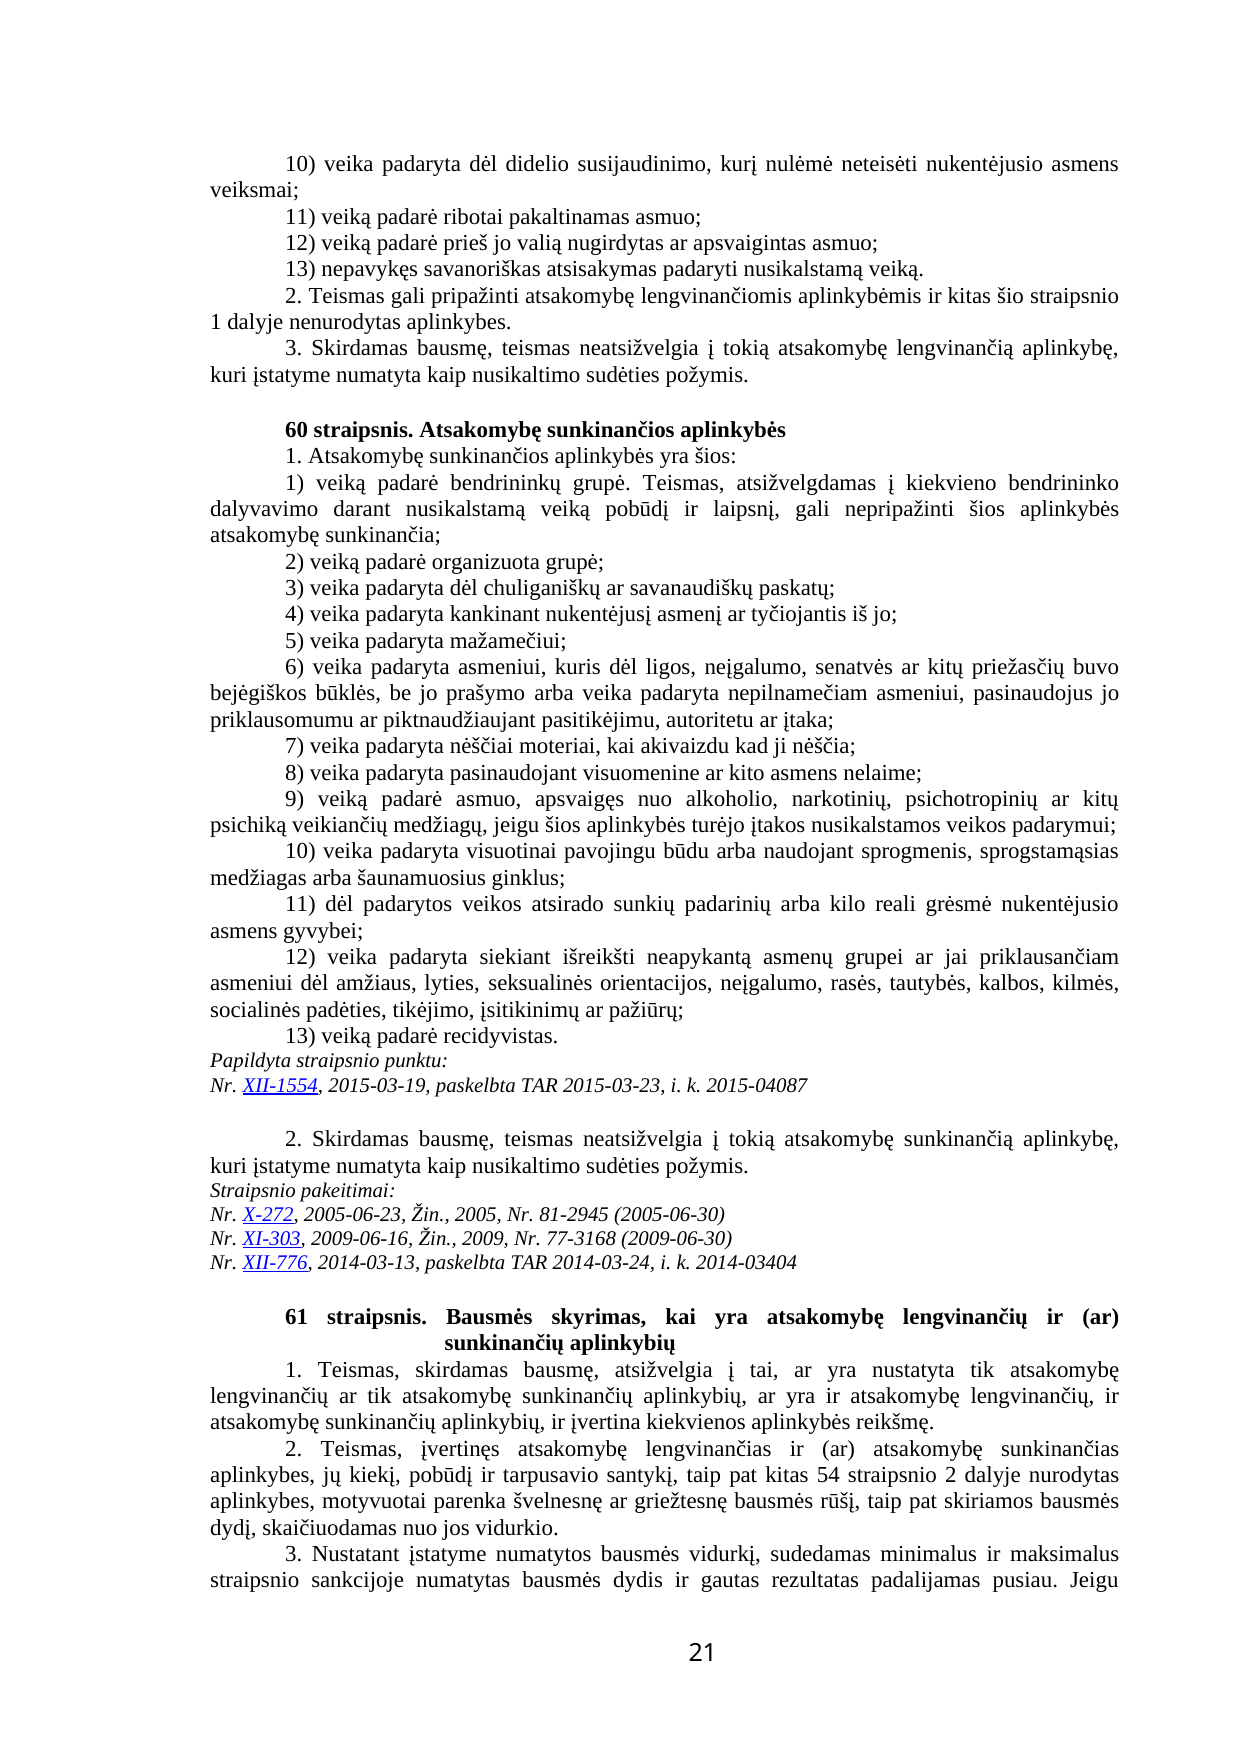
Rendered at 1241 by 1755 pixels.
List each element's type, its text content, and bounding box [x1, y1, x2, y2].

text 2. Teismas, įvertinęs atsakomybę lengvinančias ir (ar) atsakomybę sunkinančias aplinkybes, jų kiekį, pobūdį ir tarpusavio santykį, taip pat kitas 54 straipsnio 2 dalyje nurodytas aplinkybes, motyvuotai parenka švelnesnę ar griežtesnę bausmės rūšį, taip pat skiriamos bausmės dydį, skaičiuodamas nuo jos vidurkio. [210, 1435, 1120, 1540]
text 3. Nustatant įstatyme numatytos bausmės vidurkį, sudedamas minimalus ir maksimalus straipsnio sankcijoje numatytas bausmės dydis ir gautas rezultatas padalijamas pusiau. Jeigu [210, 1540, 1120, 1593]
text 11) veiką padarė ribotai pakaltinamas asmuo; [210, 203, 1120, 229]
text 10) veika padaryta visuotinai pavojingu būdu arba naudojant sprogmenis, sprogstamąsias medžiagas arba šaunamuosius ginklus; [210, 838, 1120, 890]
text 2) veiką padarė organizuota grupė; [210, 548, 1120, 574]
text 9) veiką padarė asmuo, apsvaigęs nuo alkoholio, narkotinių, psichotropinių ar kitų psichiką veikiančių medžiagų, jeigu šios aplinkybės turėjo įtakos nusikalstamos veikos padarymui; [210, 785, 1120, 838]
text 5) veika padaryta mažamečiui; [210, 627, 1120, 653]
text 1. Teismas, skirdamas bausmę, atsižvelgia į tai, ar yra nustatyta tik atsakomybę lengvinančių ar tik atsakomybę sunkinančių aplinkybių, ar yra ir atsakomybę lengvinančių, ir atsakomybę sunkinančių aplinkybių, ir įvertina kiekvienos aplinkybės reikšmę. [210, 1356, 1120, 1435]
text 12) veiką padarė prieš jo valią nugirdytas ar apsvaigintas asmuo; [210, 229, 1120, 255]
text Straipsnio pakeitimai: [210, 1178, 1120, 1202]
text 13) nepavykęs savanoriškas atsisakymas padaryti nusikalstamą veiką. [210, 255, 1120, 282]
text 7) veika padaryta nėščiai moteriai, kai akivaizdu kad ji nėščia; [210, 732, 1120, 758]
text 2. Skirdamas bausmę, teismas neatsižvelgia į tokią atsakomybę sunkinančią aplinkybę, kuri įstatyme numatyta kaip nusikaltimo sudėties požymis. [210, 1125, 1120, 1178]
text 8) veika padaryta pasinaudojant visuomenine ar kito asmens nelaime; [210, 758, 1120, 785]
text 6) veika padaryta asmeniui, kuris dėl ligos, neįgalumo, senatvės ar kitų priežasčių buvo bejėgiškos būklės, be jo prašymo arba veika padaryta nepilnamečiam asmeniui, pasinaudojus jo priklausomumu ar piktnaudžiaujant pasitikėjimu, autoritetu ar įtaka; [210, 653, 1120, 732]
text 10) veika padaryta dėl didelio susijaudinimo, kurį nulėmė neteisėti nukentėjusio asmens veiksmai; [210, 150, 1120, 203]
text 13) veiką padarė recidyvistas. [210, 1022, 1120, 1048]
text Nr. XI-303, 2009-06-16, Žin., 2009, Nr. 77-3168 (2009-06-30) [210, 1226, 1120, 1250]
text Nr. XII-1554, 2015-03-19, paskelbta TAR 2015-03-23, i. k. 2015-04087 [210, 1072, 1120, 1097]
text 61 straipsnis. Bausmės skyrimas, kai yra atsakomybę lengvinančių ir (ar) sunkinančių aplinkybių [285, 1303, 1120, 1356]
text 1) veiką padarė bendrininkų grupė. Teismas, atsižvelgdamas į kiekvieno bendrininko dalyvavimo darant nusikalstamą veiką pobūdį ir laipsnį, gali nepripažinti šios aplinkybės atsakomybę sunkinančia; [210, 469, 1120, 548]
text 2. Teismas gali pripažinti atsakomybę lengvinančiomis aplinkybėmis ir kitas šio straipsnio 1 dalyje nenurodytas aplinkybes. [210, 282, 1120, 334]
text Nr. X-272, 2005-06-23, Žin., 2005, Nr. 81-2945 (2005-06-30) [210, 1202, 1120, 1226]
text Papildyta straipsnio punktu: [210, 1048, 1120, 1072]
text 4) veika padaryta kankinant nukentėjusį asmenį ar tyčiojantis iš jo; [210, 600, 1120, 627]
text Nr. XII-776, 2014-03-13, paskelbta TAR 2014-03-24, i. k. 2014-03404 [210, 1250, 1120, 1274]
text 3) veika padaryta dėl chuliganiškų ar savanaudiškų paskatų; [210, 574, 1120, 600]
text 11) dėl padarytos veikos atsirado sunkių padarinių arba kilo reali grėsmė nukentėjusio asmens gyvybei; [210, 890, 1120, 943]
text 1. Atsakomybę sunkinančios aplinkybės yra šios: [210, 442, 1120, 469]
text 3. Skirdamas bausmę, teismas neatsižvelgia į tokią atsakomybę lengvinančią aplinkybę, kuri įstatyme numatyta kaip nusikaltimo sudėties požymis. [210, 334, 1120, 387]
text 60 straipsnis. Atsakomybę sunkinančios aplinkybės [210, 416, 1120, 442]
text 12) veika padaryta siekiant išreikšti neapykantą asmenų grupei ar jai priklausančiam asmeniui dėl amžiaus, lyties, seksualinės orientacijos, neįgalumo, rasės, tautybės, kalbos, kilmės, socialinės padėties, tikėjimo, įsitikinimų ar pažiūrų; [210, 943, 1120, 1022]
